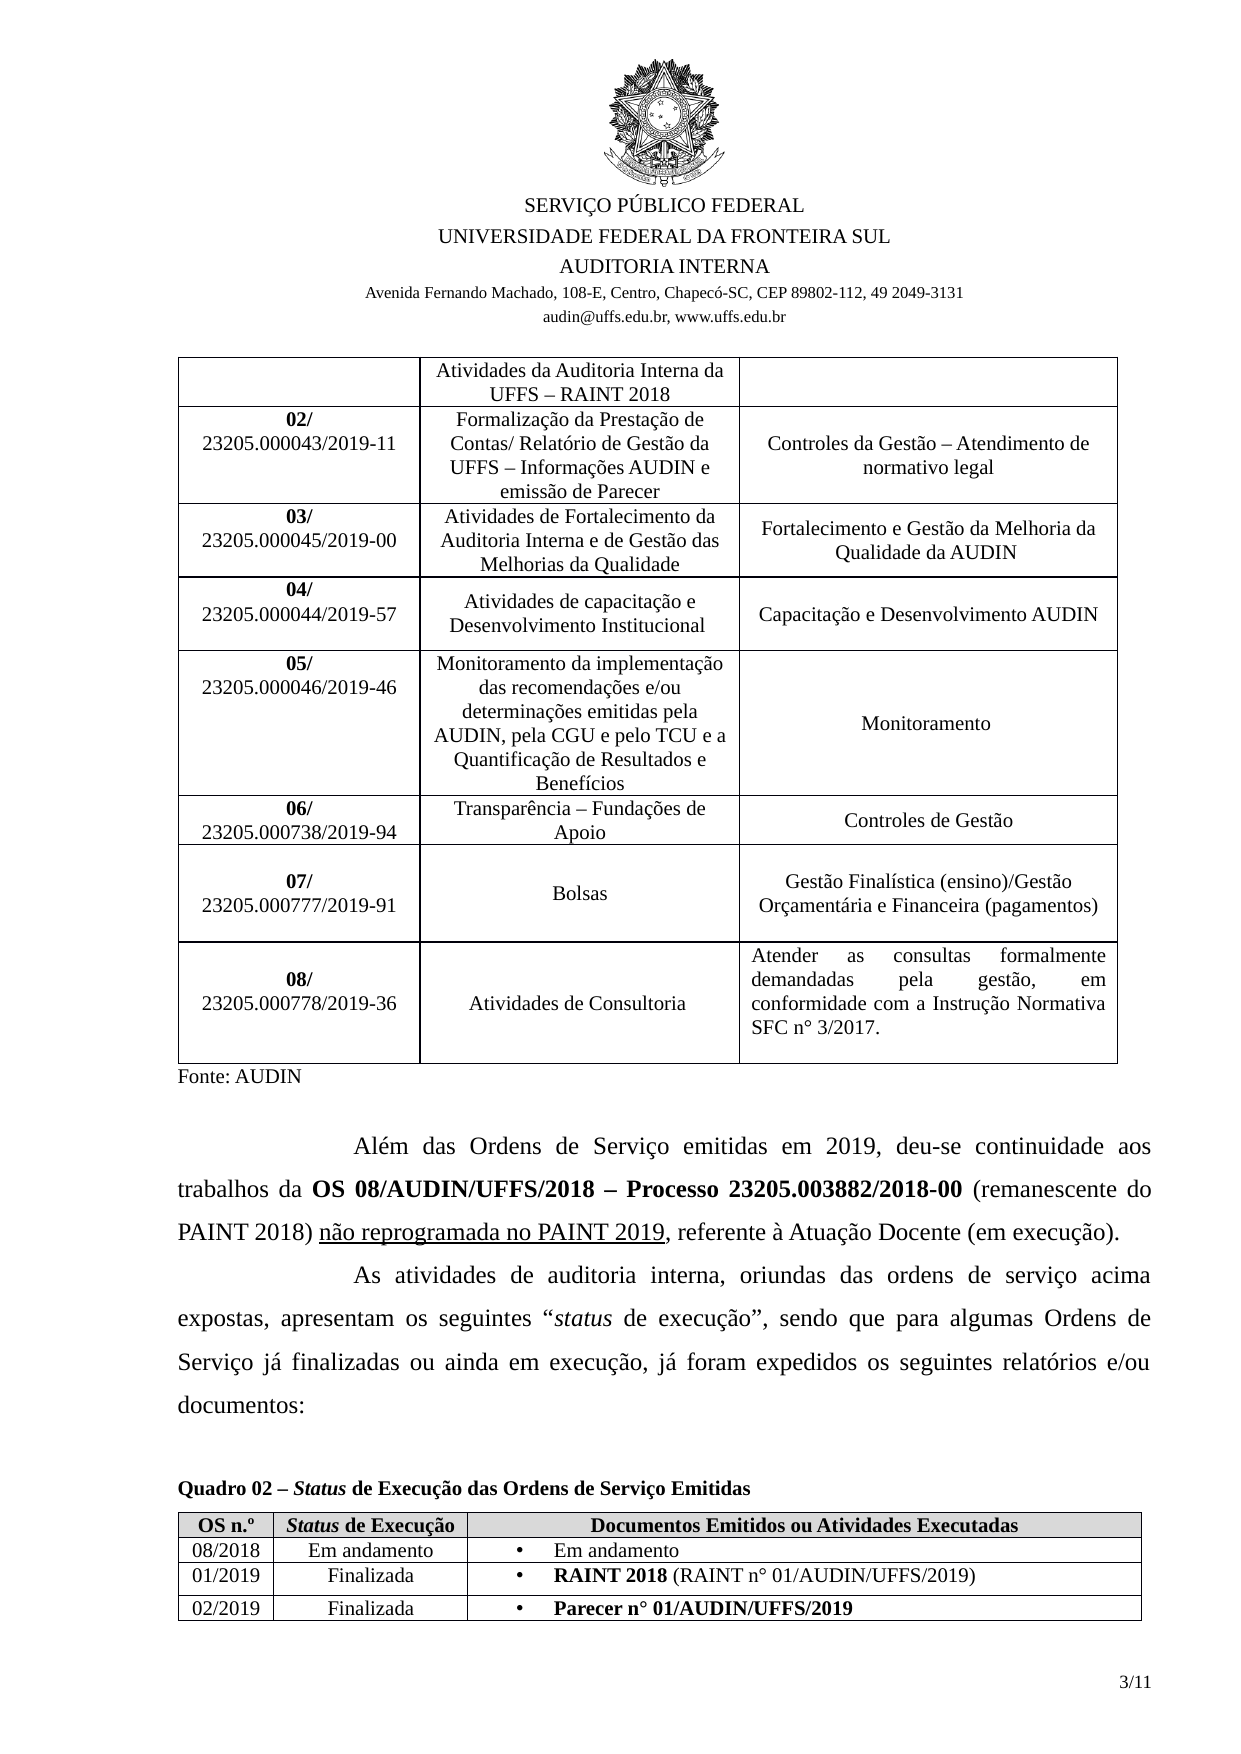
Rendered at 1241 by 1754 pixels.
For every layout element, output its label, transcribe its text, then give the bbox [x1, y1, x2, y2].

table_cell Gestão Finalística (ensino)/Gestão Orçamentária e Financeira (pagamentos) [740, 845, 1117, 941]
table_cell Em andamento [468, 1538, 1141, 1562]
table_cell Formalização da Prestação de Contas/ Relatório de Gestão da UFFS – Informações AUDIN e emissão de Parecer [421, 407, 739, 503]
table_cell 08/ 23205.000778/2019-36 [179, 943, 419, 1063]
table_cell Atividades da Auditoria Interna da UFFS – RAINT 2018 [421, 358, 739, 406]
text Além das Ordens de Serviço emitidas em 2019, deu-se continuidade aos trabalhos da OS 08/AUDIN/UFFS/2018 – Processo 23205.003882/2018-00 (remanescente do PAINT 2018) não reprogramada no PAINT 2019, referente à Atuação Docente (em execução). [177, 1131, 1152, 1246]
text Quadro 02 – Status de Execução das Ordens de Serviço Emitidas [177, 1476, 1152, 1500]
table_cell 05/ 23205.000046/2019-46 [179, 651, 419, 795]
table_cell [179, 358, 419, 406]
table_cell Atividades de Consultoria [421, 943, 739, 1063]
table_cell Em andamento [274, 1538, 467, 1562]
table_cell Monitoramento [740, 651, 1117, 795]
table_cell RAINT 2018 (RAINT n° 01/AUDIN/UFFS/2019) [468, 1563, 1141, 1594]
table_header Documentos Emitidos ou Atividades Executadas [468, 1513, 1141, 1537]
table_cell [740, 358, 1117, 406]
table_cell 08/2018 [179, 1538, 273, 1562]
table_cell Bolsas [421, 845, 739, 941]
table_cell Capacitação e Desenvolvimento AUDIN [740, 578, 1117, 649]
table_cell 07/ 23205.000777/2019-91 [179, 845, 419, 941]
table_cell 02/2019 [179, 1596, 273, 1619]
table_cell Controles de Gestão [740, 796, 1117, 844]
table_cell Finalizada [274, 1563, 467, 1594]
table_cell Fortalecimento e Gestão da Melhoria da Qualidade da AUDIN [740, 504, 1117, 576]
table_header OS n.º [179, 1513, 273, 1537]
table_cell Atender as consultas formalmente demandadas pela gestão, em conformidade com a Instrução Normativa SFC n° 3/2017. [740, 943, 1117, 1063]
table_cell Atividades de Fortalecimento da Auditoria Interna e de Gestão das Melhorias da Qualidade [421, 504, 739, 576]
text Fonte: AUDIN [177, 1064, 1152, 1088]
table_cell 06/ 23205.000738/2019-94 [179, 796, 419, 844]
table_cell Finalizada [274, 1596, 467, 1619]
table_header Status de Execução [274, 1513, 467, 1537]
table_cell 04/ 23205.000044/2019-57 [179, 578, 419, 649]
table_cell Atividades de capacitação e Desenvolvimento Institucional [421, 578, 739, 649]
table_cell 01/2019 [179, 1563, 273, 1594]
table_cell 02/ 23205.000043/2019-11 [179, 407, 419, 503]
table_cell Monitoramento da implementação das recomendações e/ou determinações emitidas pela AUDIN, pela CGU e pelo TCU e a Quantificação de Resultados e Benefícios [421, 651, 739, 795]
table_cell Transparência – Fundações de Apoio [421, 796, 739, 844]
table_cell Controles da Gestão – Atendimento de normativo legal [740, 407, 1117, 503]
table_cell 03/ 23205.000045/2019-00 [179, 504, 419, 576]
table_cell Parecer n° 01/AUDIN/UFFS/2019 [468, 1596, 1141, 1619]
text As atividades de auditoria interna, oriundas das ordens de serviço acima expostas, apresentam os seguintes “status de execução”, sendo que para algumas Ordens de Serviço já finalizadas ou ainda em execução, já foram expedidos os seguintes relatórios e/ou documentos: [177, 1260, 1152, 1418]
